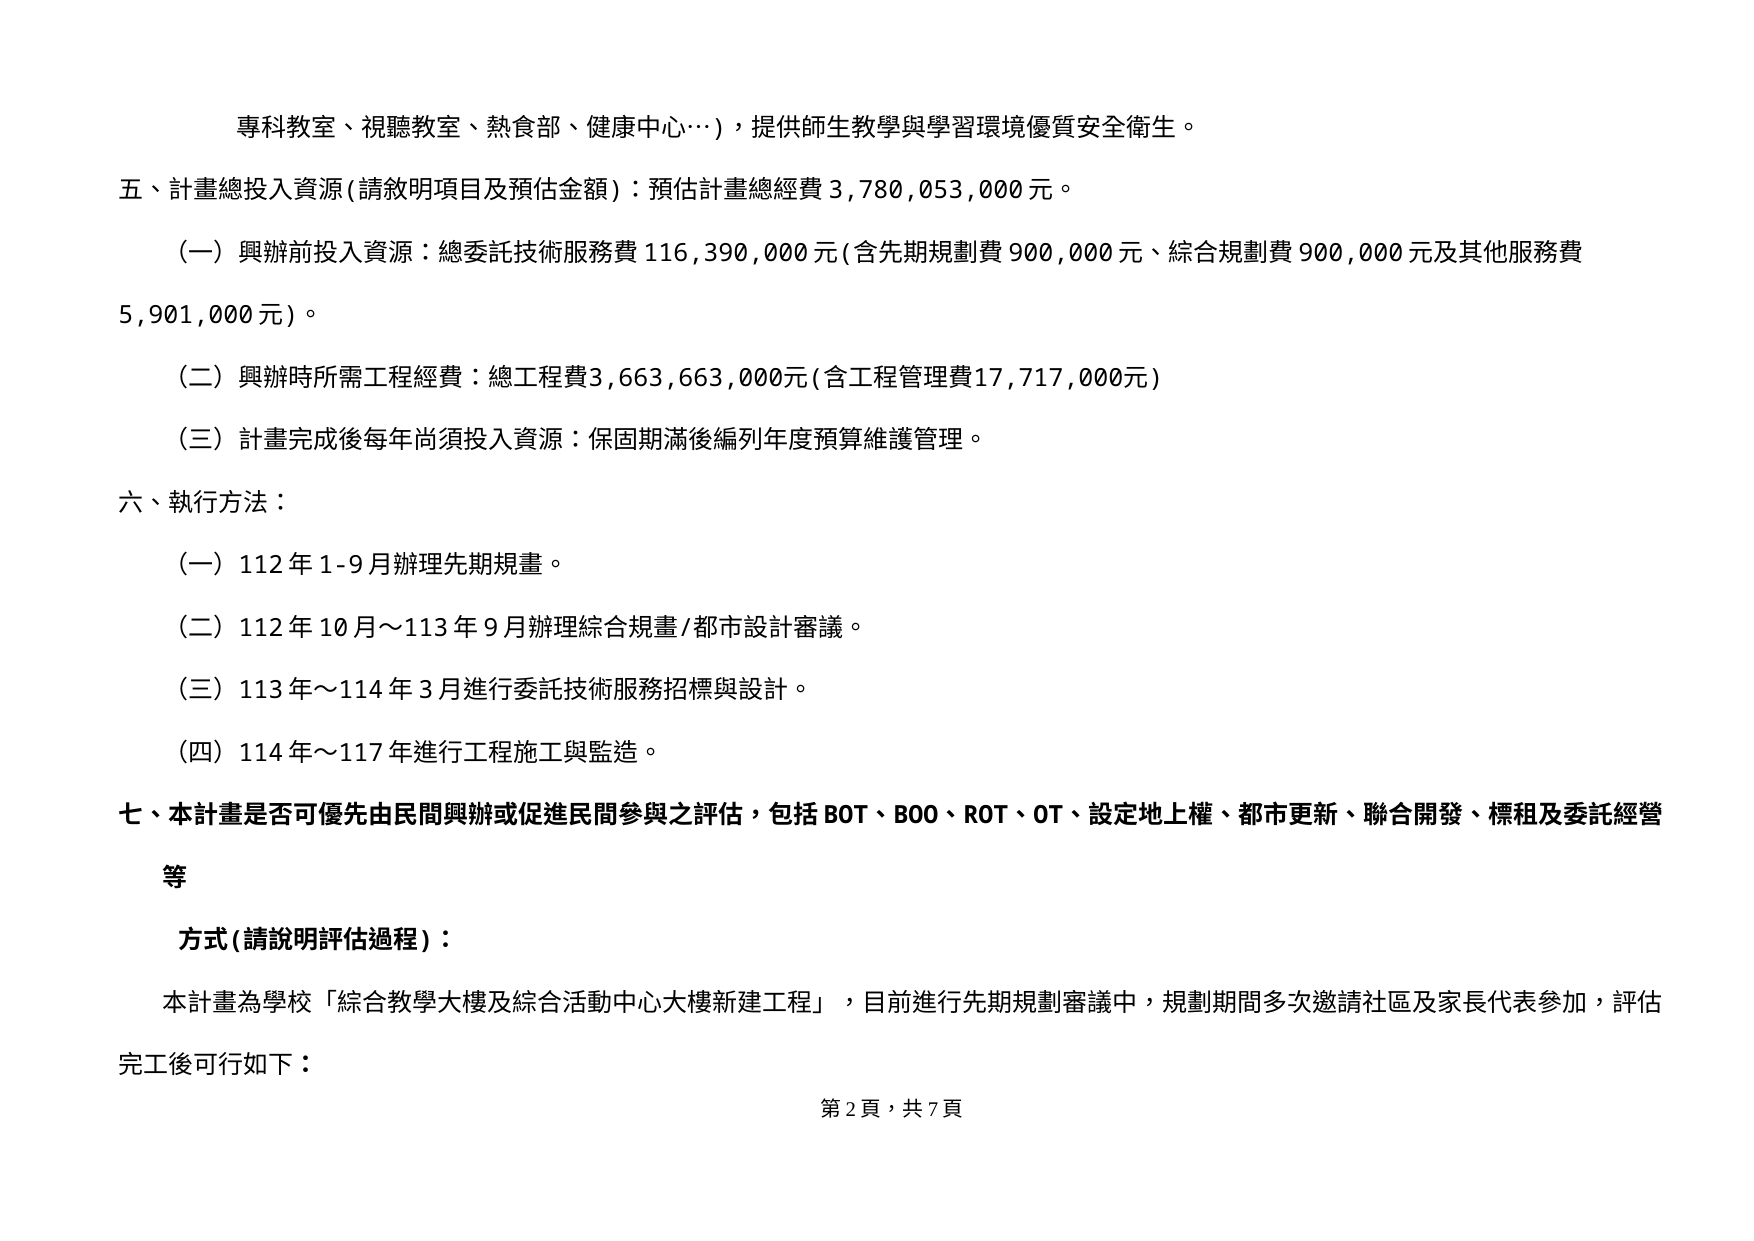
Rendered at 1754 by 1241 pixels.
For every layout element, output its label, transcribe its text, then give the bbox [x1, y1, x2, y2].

text （三）計畫完成後每年尚須投入資源：保固期滿後編列年度預算維護管理。 [118, 396, 1665, 459]
text 六、執行方法： [118, 459, 1665, 521]
text 七、本計畫是否可優先由民間興辦或促進民間參與之評估，包括BOT、BOO、ROT、OT、設定地上權、都市更新、聯合開發、標租及委託經營等 [118, 771, 1665, 896]
text 方式(請說明評估過程)： [118, 896, 1665, 959]
text 本計畫為學校「綜合教學大樓及綜合活動中心大樓新建工程」，目前進行先期規劃審議中，規劃期間多次邀請社區及家長代表參加，評估完工後可行如下： [118, 959, 1665, 1084]
text （四）114年～117年進行工程施工與監造。 [118, 709, 1665, 771]
text （一）112年1-9月辦理先期規畫。 [118, 521, 1665, 584]
text （二）112年10月～113年9月辦理綜合規畫/都市設計審議。 [118, 584, 1665, 646]
text 專科教室、視聽教室、熱食部、健康中心…)，提供師生教學與學習環境優質安全衛生。 [162, 84, 1665, 146]
text （二）興辦時所需工程經費：總工程費3,663,663,000元(含工程管理費17,717,000元) [118, 334, 1665, 396]
text （三）113年～114年3月進行委託技術服務招標與設計。 [118, 646, 1665, 709]
text 五、計畫總投入資源(請敘明項目及預估金額)：預估計畫總經費3,780,053,000元。 [118, 146, 1665, 209]
text （一）興辦前投入資源：總委託技術服務費116,390,000元(含先期規劃費900,000元、綜合規劃費900,000元及其他服務費5,901,000元)。 [118, 209, 1665, 334]
